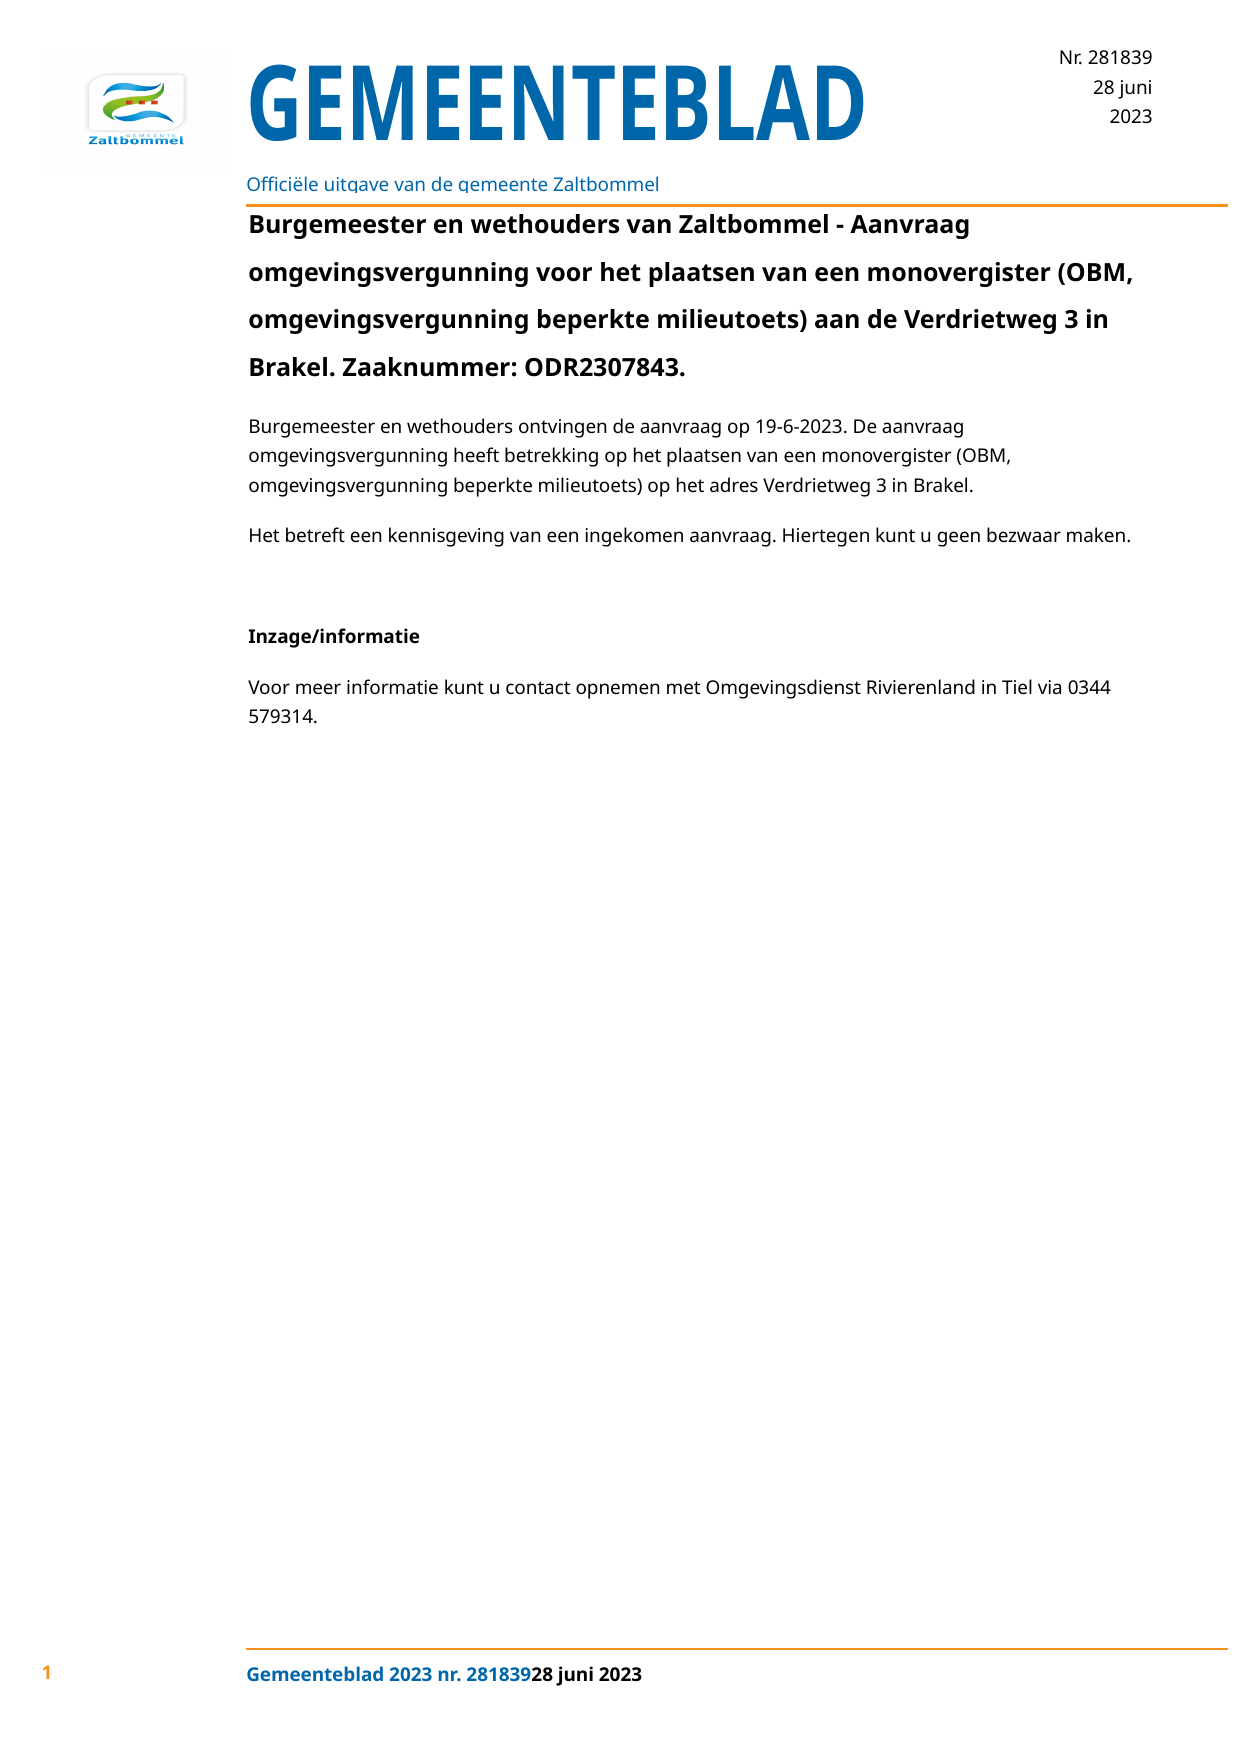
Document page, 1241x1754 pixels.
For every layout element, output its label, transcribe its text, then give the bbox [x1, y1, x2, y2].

text Burgemeester en wethouders ontvingen de aanvraag op 19-6-2023. De aanvraag omgevingsvergunning heeft betrekking op het plaatsen van een monovergister (OBM, omgevingsvergunning beperkte milieutoets) op het adres Verdrietweg 3 in Brakel. [248, 413, 1152, 498]
text Voor meer informatie kunt u contact opnemen met Omgevingsdienst Rivierenland in Tiel via 0344 579314. [248, 674, 1152, 729]
text Het betreft een kennisgeving van een ingekomen aanvraag. Hiertegen kunt u geen bezwaar maken. [248, 523, 1152, 548]
text Inzage/informatie [248, 623, 1152, 649]
picture [41, 47, 231, 172]
text Burgemeester en wethouders van Zaltbommel - Aanvraag omgevingsvergunning voor het plaatsen van een monovergister (OBM, omgevingsvergunning beperkte milieutoets) aan de Verdrietweg 3 in Brakel. Zaaknummer: ODR2307843. [248, 207, 1152, 384]
